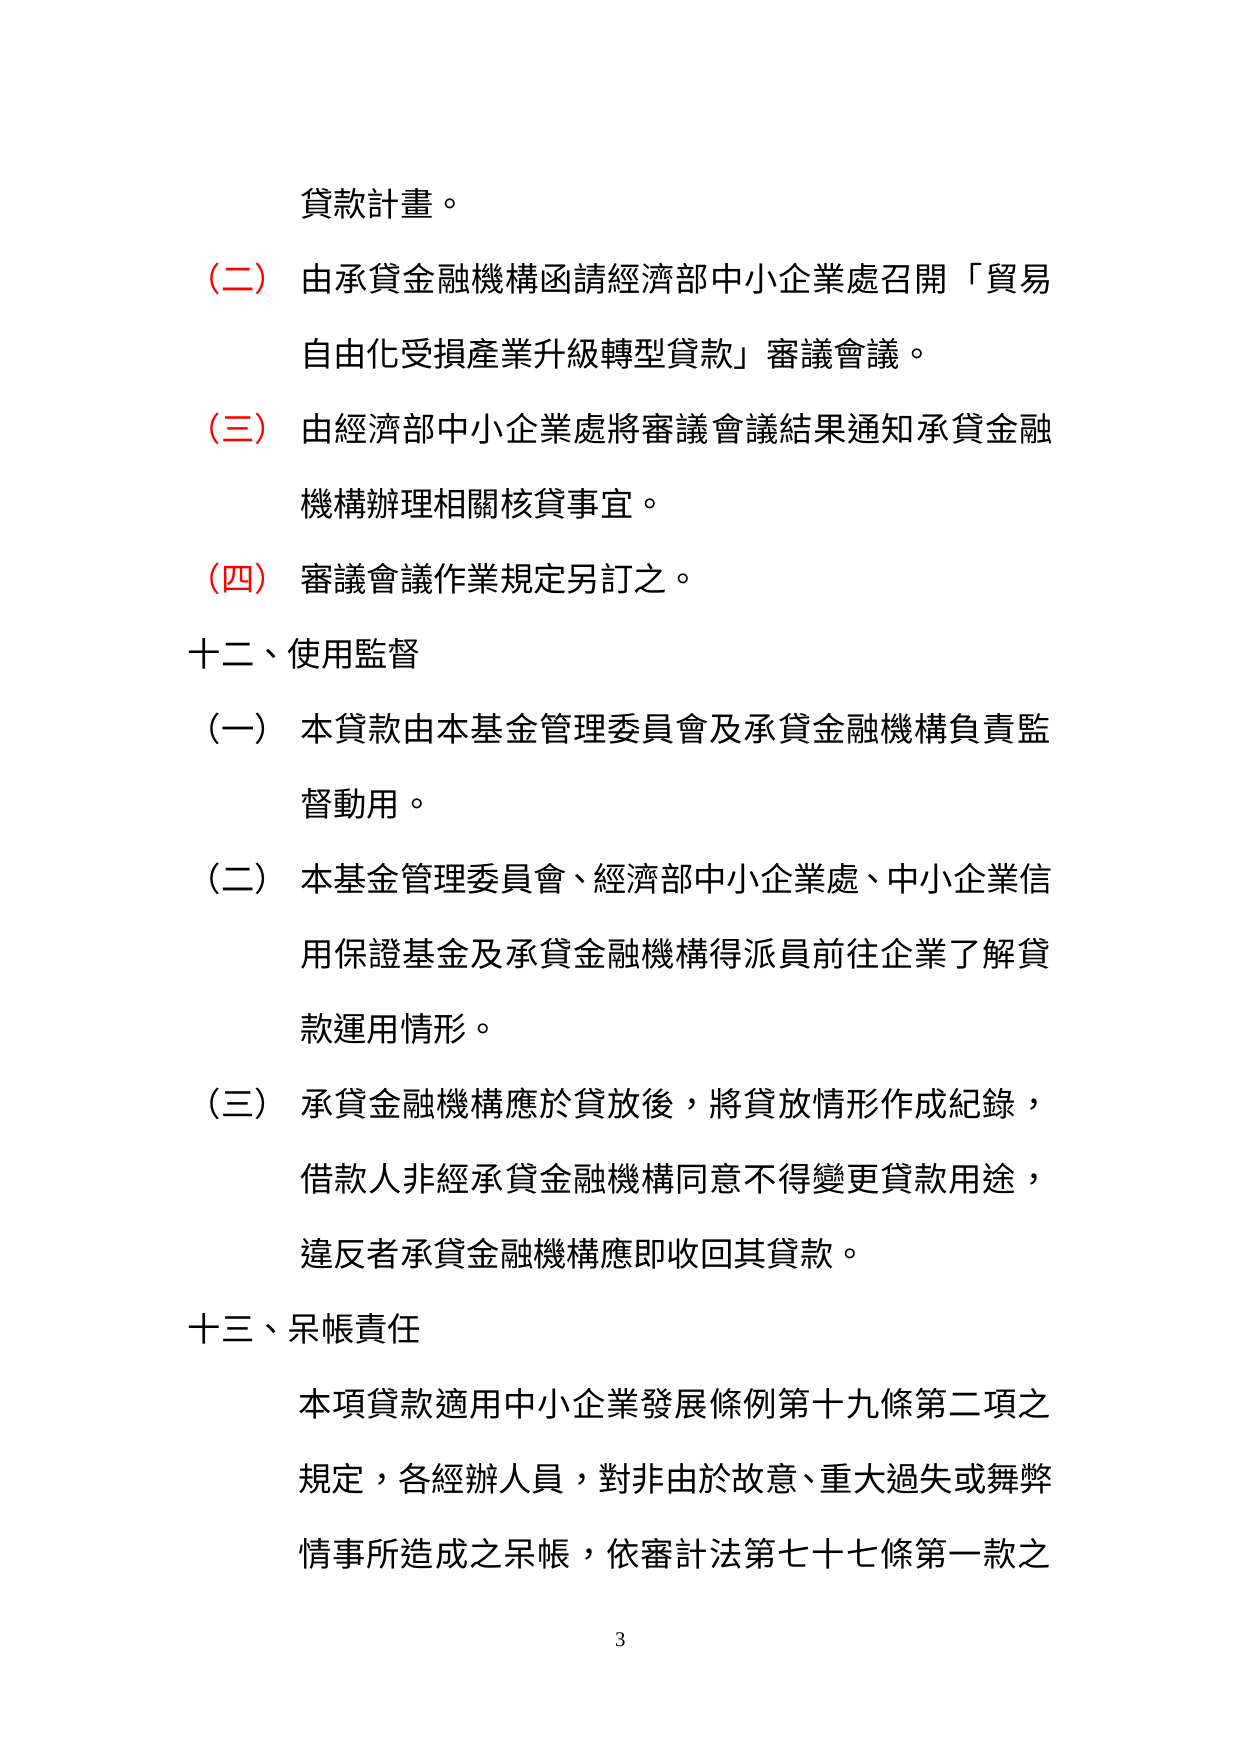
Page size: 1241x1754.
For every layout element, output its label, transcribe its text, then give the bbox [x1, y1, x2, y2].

list 由承貸金融機構函請經濟部中小企業處召開「貿易自由化受損產業升級轉型貸款」審議會議。 [187, 239, 1053, 389]
text 十二、使用監督 [187, 614, 1053, 689]
list 本基金管理委員會、經濟部中小企業處、中小企業信用保證基金及承貸金融機構得派員前往企業了解貸款運用情形。 [187, 839, 1053, 1064]
list 由經濟部中小企業處將審議會議結果通知承貸金融機構辦理相關核貸事宜。 [187, 389, 1053, 539]
list 貸款計畫。 [187, 164, 1053, 239]
list 本貸款由本基金管理委員會及承貸金融機構負責監督動用。 [187, 689, 1053, 839]
text 本項貸款適用中小企業發展條例第十九條第二項之規定，各經辦人員，對非由於故意、重大過失或舞弊情事所造成之呆帳，依審計法第七十七條第一款之 [298, 1364, 1053, 1589]
list 承貸金融機構應於貸放後，將貸放情形作成紀錄，借款人非經承貸金融機構同意不得變更貸款用途，違反者承貸金融機構應即收回其貸款。 [187, 1064, 1053, 1289]
text 十三、呆帳責任 [187, 1289, 1053, 1364]
list 審議會議作業規定另訂之。 [187, 539, 1053, 614]
